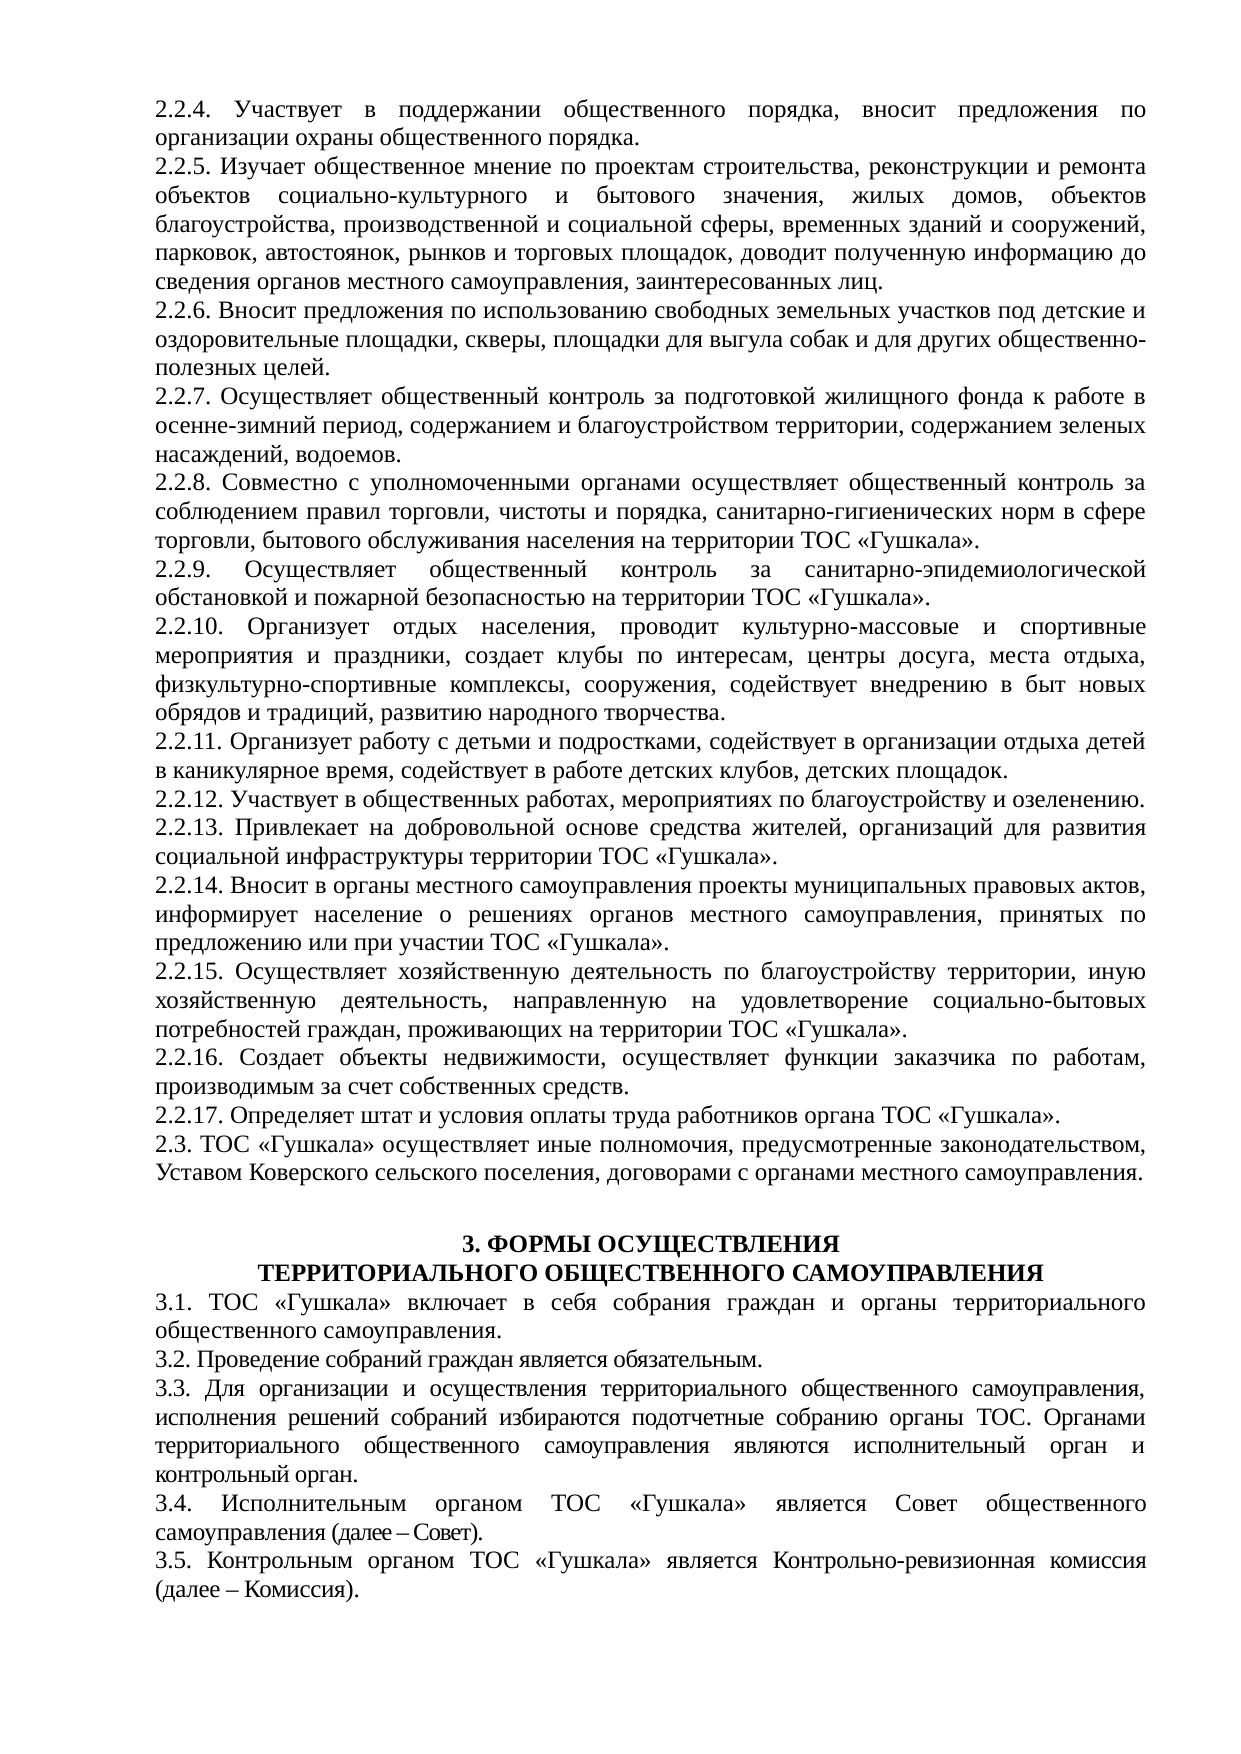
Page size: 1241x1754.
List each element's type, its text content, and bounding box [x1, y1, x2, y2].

text 2.2.9. Осуществляет общественный контроль за санитарно-эпидемиологической обстановкой и пожарной безопасностью на территории ТОС «Гушкала». [155, 554, 1147, 611]
text 2.2.16. Создает объекты недвижимости, осуществляет функции заказчика по работам, производимым за счет собственных средств. [155, 1042, 1147, 1100]
text 2.2.7. Осуществляет общественный контроль за подготовкой жилищного фонда к работе в осенне-зимний период, содержанием и благоустройством территории, содержанием зеленых насаждений, водоемов. [155, 381, 1147, 467]
text 2.2.10. Организует отдых населения, проводит культурно-массовые и спортивные мероприятия и праздники, создает клубы по интересам, центры досуга, места отдыха, физкультурно-спортивные комплексы, сооружения, содействует внедрению в быт новых обрядов и традиций, развитию народного творчества. [155, 611, 1147, 726]
text 3.2. Проведение собраний граждан является обязательным. [155, 1344, 1145, 1373]
text 3.4. Исполнительным органом ТОС «Гушкала» является Совет общественного самоуправления (далее – Совет). [155, 1488, 1147, 1546]
text 2.2.15. Осуществляет хозяйственную деятельность по благоустройству территории, иную хозяйственную деятельность, направленную на удовлетворение социально-бытовых потребностей граждан, проживающих на территории ТОС «Гушкала». [155, 956, 1147, 1042]
text 3.1. ТОС «Гушкала» включает в себя собрания граждан и органы территориального общественного самоуправления. [155, 1287, 1147, 1344]
text 2.3. ТОС «Гушкала» осуществляет иные полномочия, предусмотренные законодательством, Уставом Коверского сельского поселения, договорами с органами местного самоуправления. [155, 1129, 1147, 1186]
text 3.5. Контрольным органом ТОС «Гушкала» является Контрольно-ревизионная комиссия (далее – Комиссия). [155, 1546, 1147, 1603]
text 2.2.6. Вносит предложения по использованию свободных земельных участков под детские и оздоровительные площадки, скверы, площадки для выгула собак и для других общественно-полезных целей. [155, 295, 1147, 381]
text 3.3. Для организации и осуществления территориального общественного самоуправления, исполнения решений собраний избираются подотчетные собранию органы ТОС. Органами территориального общественного самоуправления являются исполнительный орган и контрольный орган. [155, 1373, 1145, 1488]
text 2.2.12. Участвует в общественных работах, мероприятиях по благоустройству и озеленению. [155, 784, 1147, 812]
text 2.2.11. Организует работу с детьми и подростками, содействует в организации отдыха детей в каникулярное время, содействует в работе детских клубов, детских площадок. [155, 726, 1147, 784]
text 2.2.13. Привлекает на добровольной основе средства жителей, организаций для развития социальной инфраструктуры территории ТОС «Гушкала». [155, 812, 1147, 870]
text 2.2.5. Изучает общественное мнение по проектам строительства, реконструкции и ремонта объектов социально-культурного и бытового значения, жилых домов, объектов благоустройства, производственной и социальной сферы, временных зданий и сооружений, парковок, автостоянок, рынков и торговых площадок, доводит полученную информацию до сведения органов местного самоуправления, заинтересованных лиц. [155, 151, 1147, 295]
text 2.2.8. Совместно с уполномоченными органами осуществляет общественный контроль за соблюдением правил торговли, чистоты и порядка, санитарно-гигиенических норм в сфере торговли, бытового обслуживания населения на территории ТОС «Гушкала». [155, 467, 1147, 554]
text 2.2.4. Участвует в поддержании общественного порядка, вносит предложения по организации охраны общественного порядка. [155, 94, 1147, 151]
text 2.2.17. Определяет штат и условия оплаты труда работников органа ТОС «Гушкала». [155, 1100, 1147, 1129]
text 3. ФОРМЫ ОСУЩЕСТВЛЕНИЯ [155, 1229, 1147, 1258]
text 2.2.14. Вносит в органы местного самоуправления проекты муниципальных правовых актов, информирует население о решениях органов местного самоуправления, принятых по предложению или при участии ТОС «Гушкала». [155, 870, 1147, 956]
text ТЕРРИТОРИАЛЬНОГО ОБЩЕСТВЕННОГО САМОУПРАВЛЕНИЯ [155, 1258, 1147, 1287]
